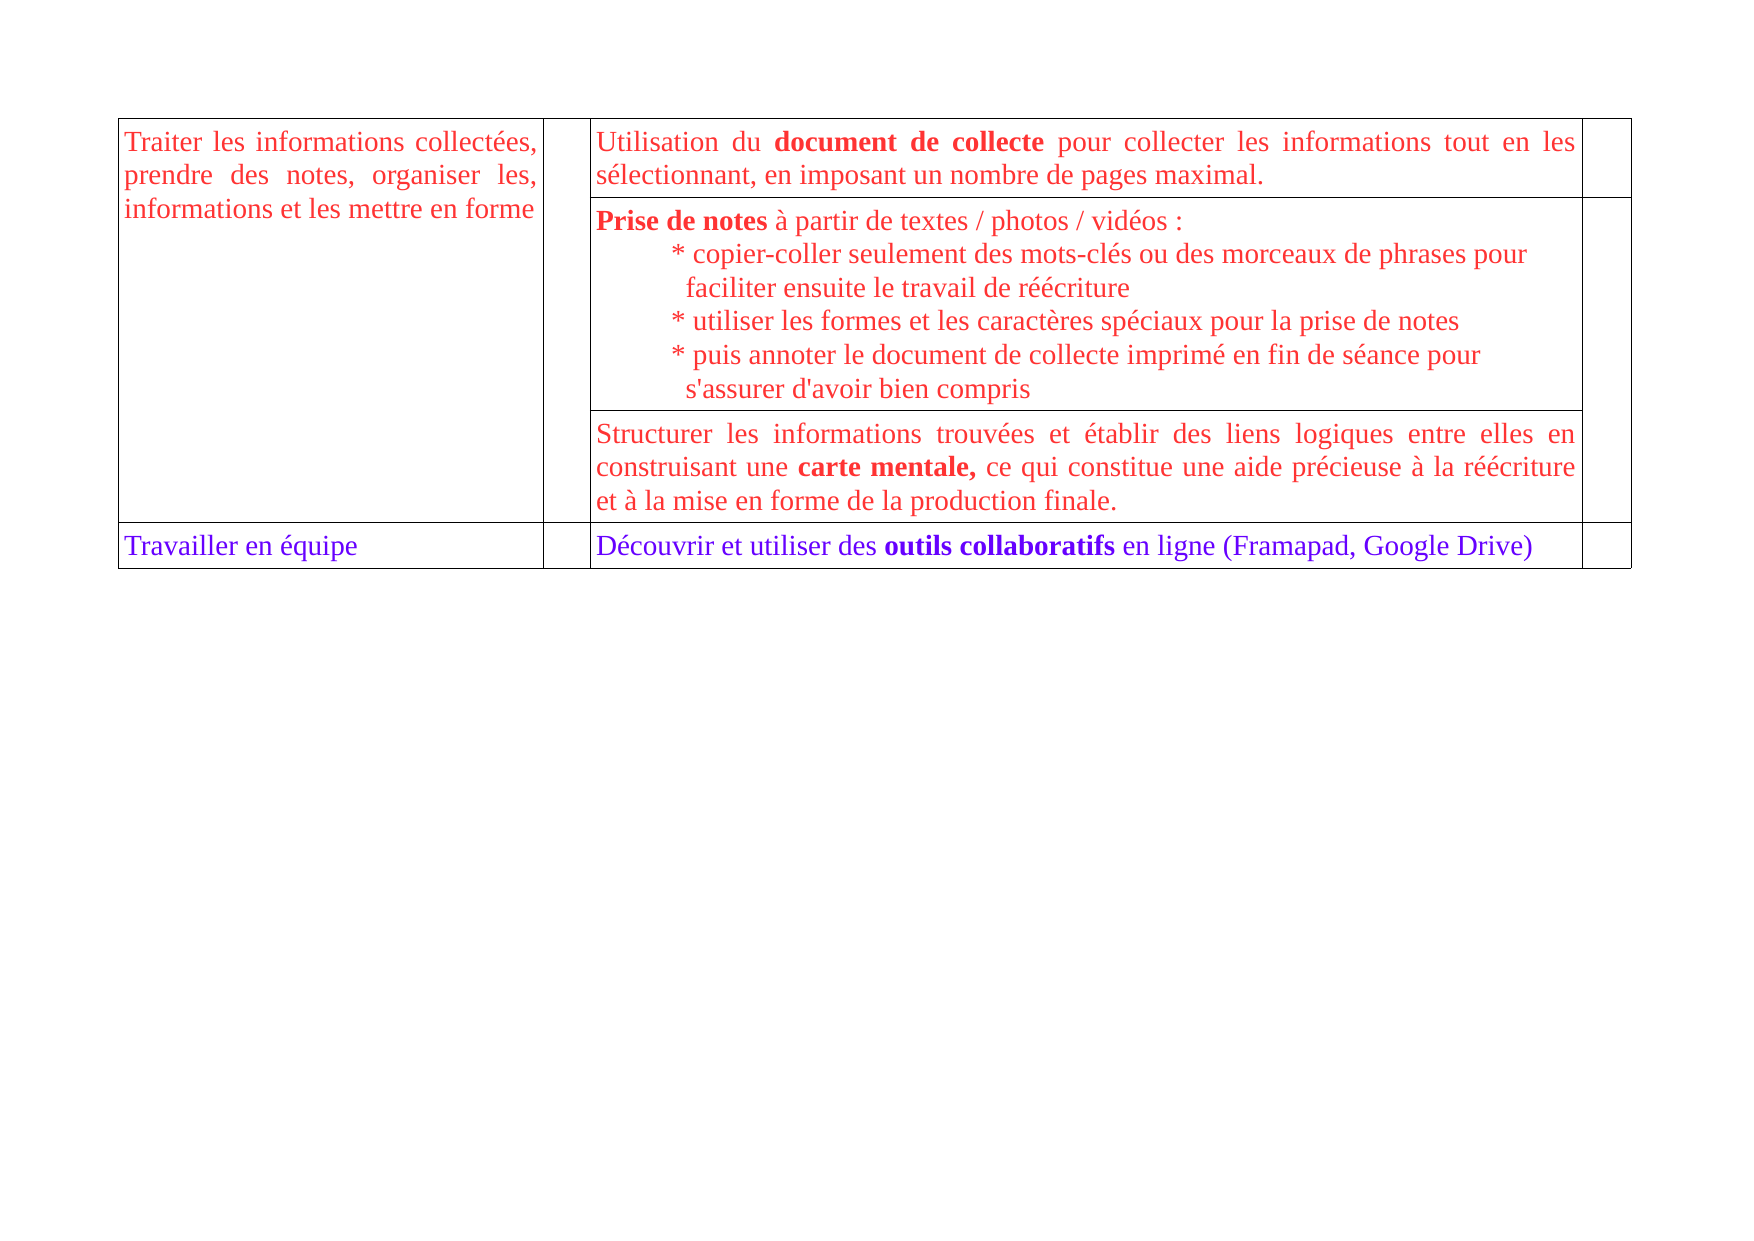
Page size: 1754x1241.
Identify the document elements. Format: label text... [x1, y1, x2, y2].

table_cell Prise de notes à partir de textes / photos / vidéos : * copier-coller seulement des mots-clés ou des morceaux de phrases pour faciliter ensuite le travail de réécriture * utiliser les formes et les caractères spéciaux pour la prise de notes * puis annoter le document de collecte imprimé en fin de séance pour s'assurer d'avoir bien compris [591, 198, 1582, 410]
table_cell [1583, 119, 1631, 197]
table_cell Structurer les informations trouvées et établir des liens logiques entre elles en construisant une carte mentale, ce qui constitue une aide précieuse à la réécriture et à la mise en forme de la production finale. [591, 411, 1582, 522]
table_cell Découvrir et utiliser des outils collaboratifs en ligne (Framapad, Google Drive) [591, 523, 1582, 567]
table_cell Traiter les informations collectées, prendre des notes, organiser les, informations et les mettre en forme [119, 119, 543, 522]
table_cell [1583, 198, 1631, 522]
table_cell Utilisation du document de collecte pour collecter les informations tout en les sélectionnant, en imposant un nombre de pages maximal. [591, 119, 1582, 197]
table_cell [1583, 523, 1631, 567]
table_cell [544, 119, 590, 522]
table_cell Travailler en équipe [119, 523, 543, 567]
table_cell [544, 523, 590, 567]
